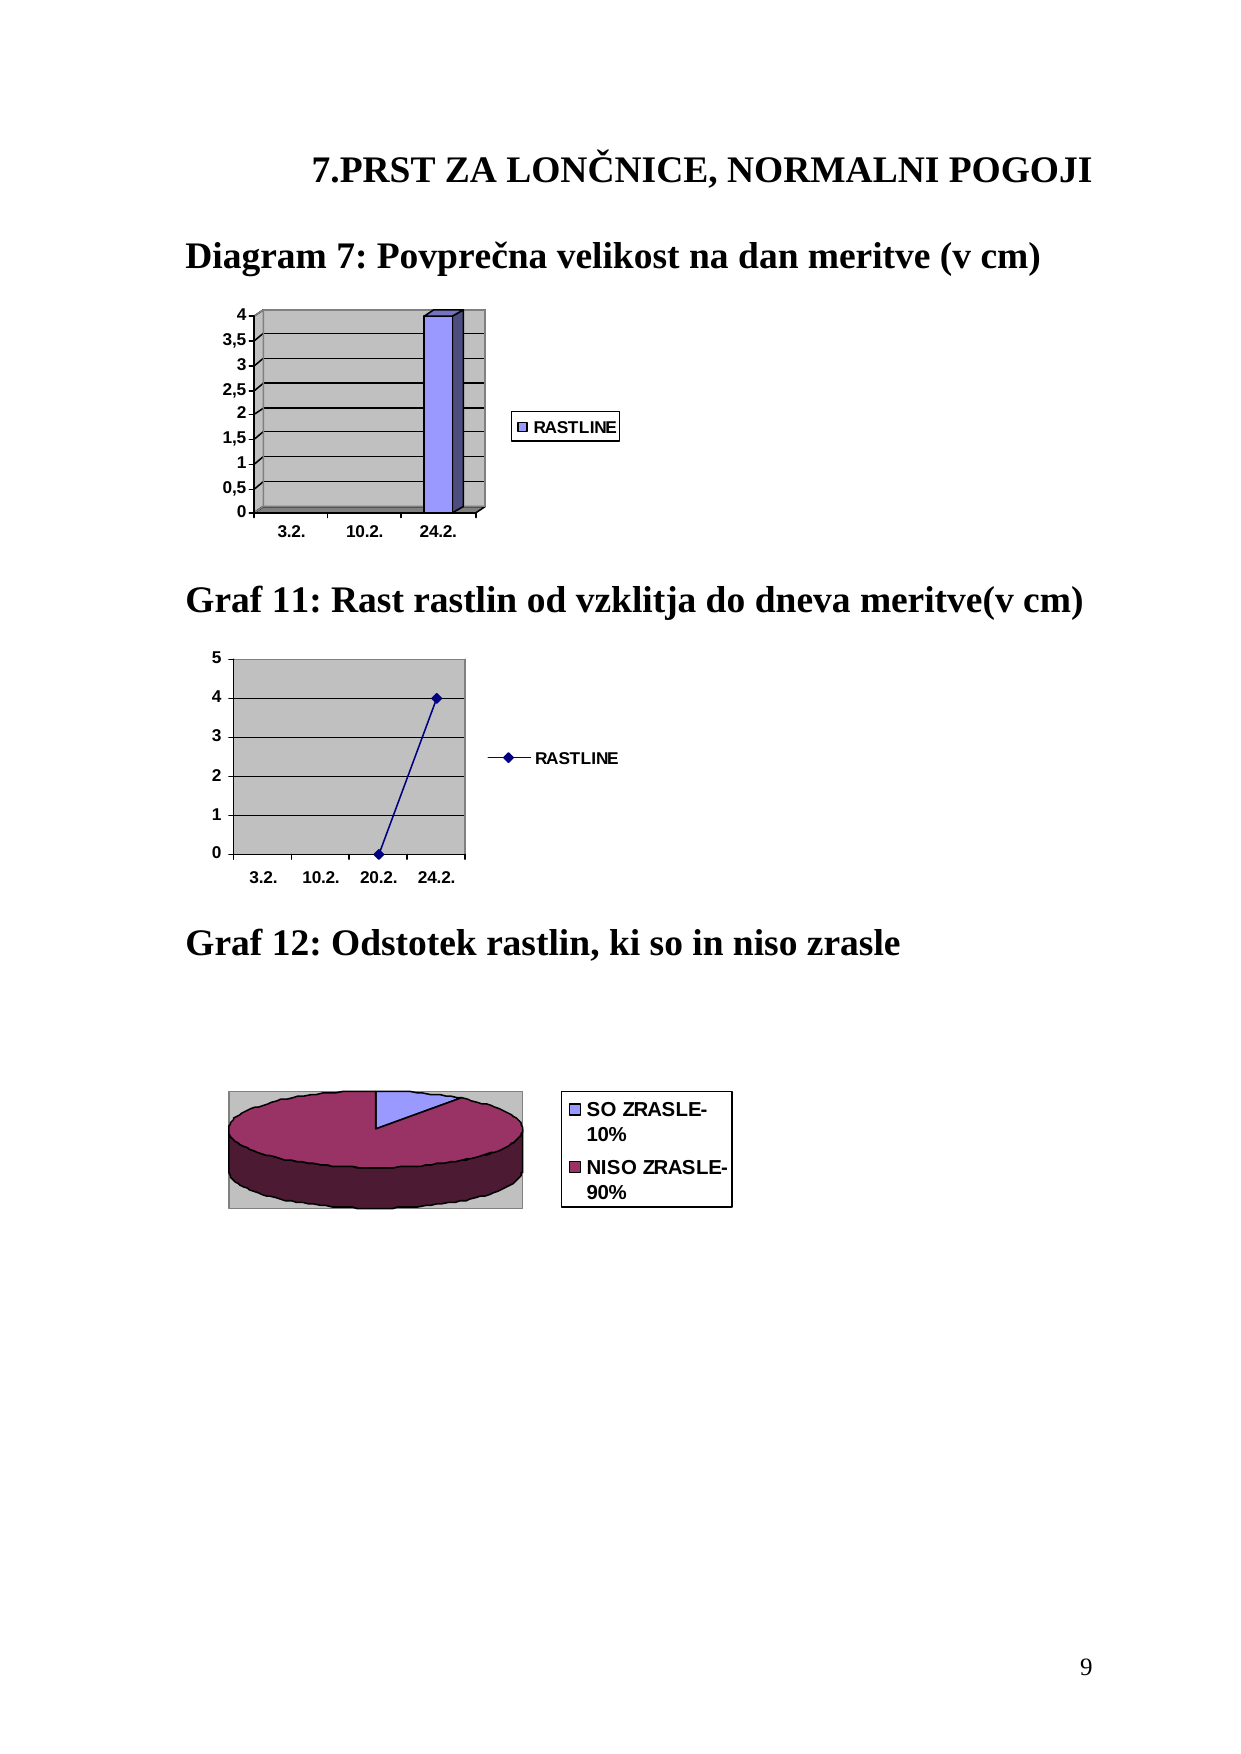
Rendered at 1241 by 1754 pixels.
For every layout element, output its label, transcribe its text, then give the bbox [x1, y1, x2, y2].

text Graf 12: Odstotek rastlin, ki so in niso zrasle [185, 920, 1093, 963]
text 7.PRST ZA LONČNICE, NORMALNI POGOJI [185, 148, 1093, 191]
text Diagram 7: Povprečna velikost na dan meritve (v cm) [185, 234, 1093, 277]
text Graf 11: Rast rastlin od vzklitja do dneva meritve(v cm) [185, 577, 1093, 620]
